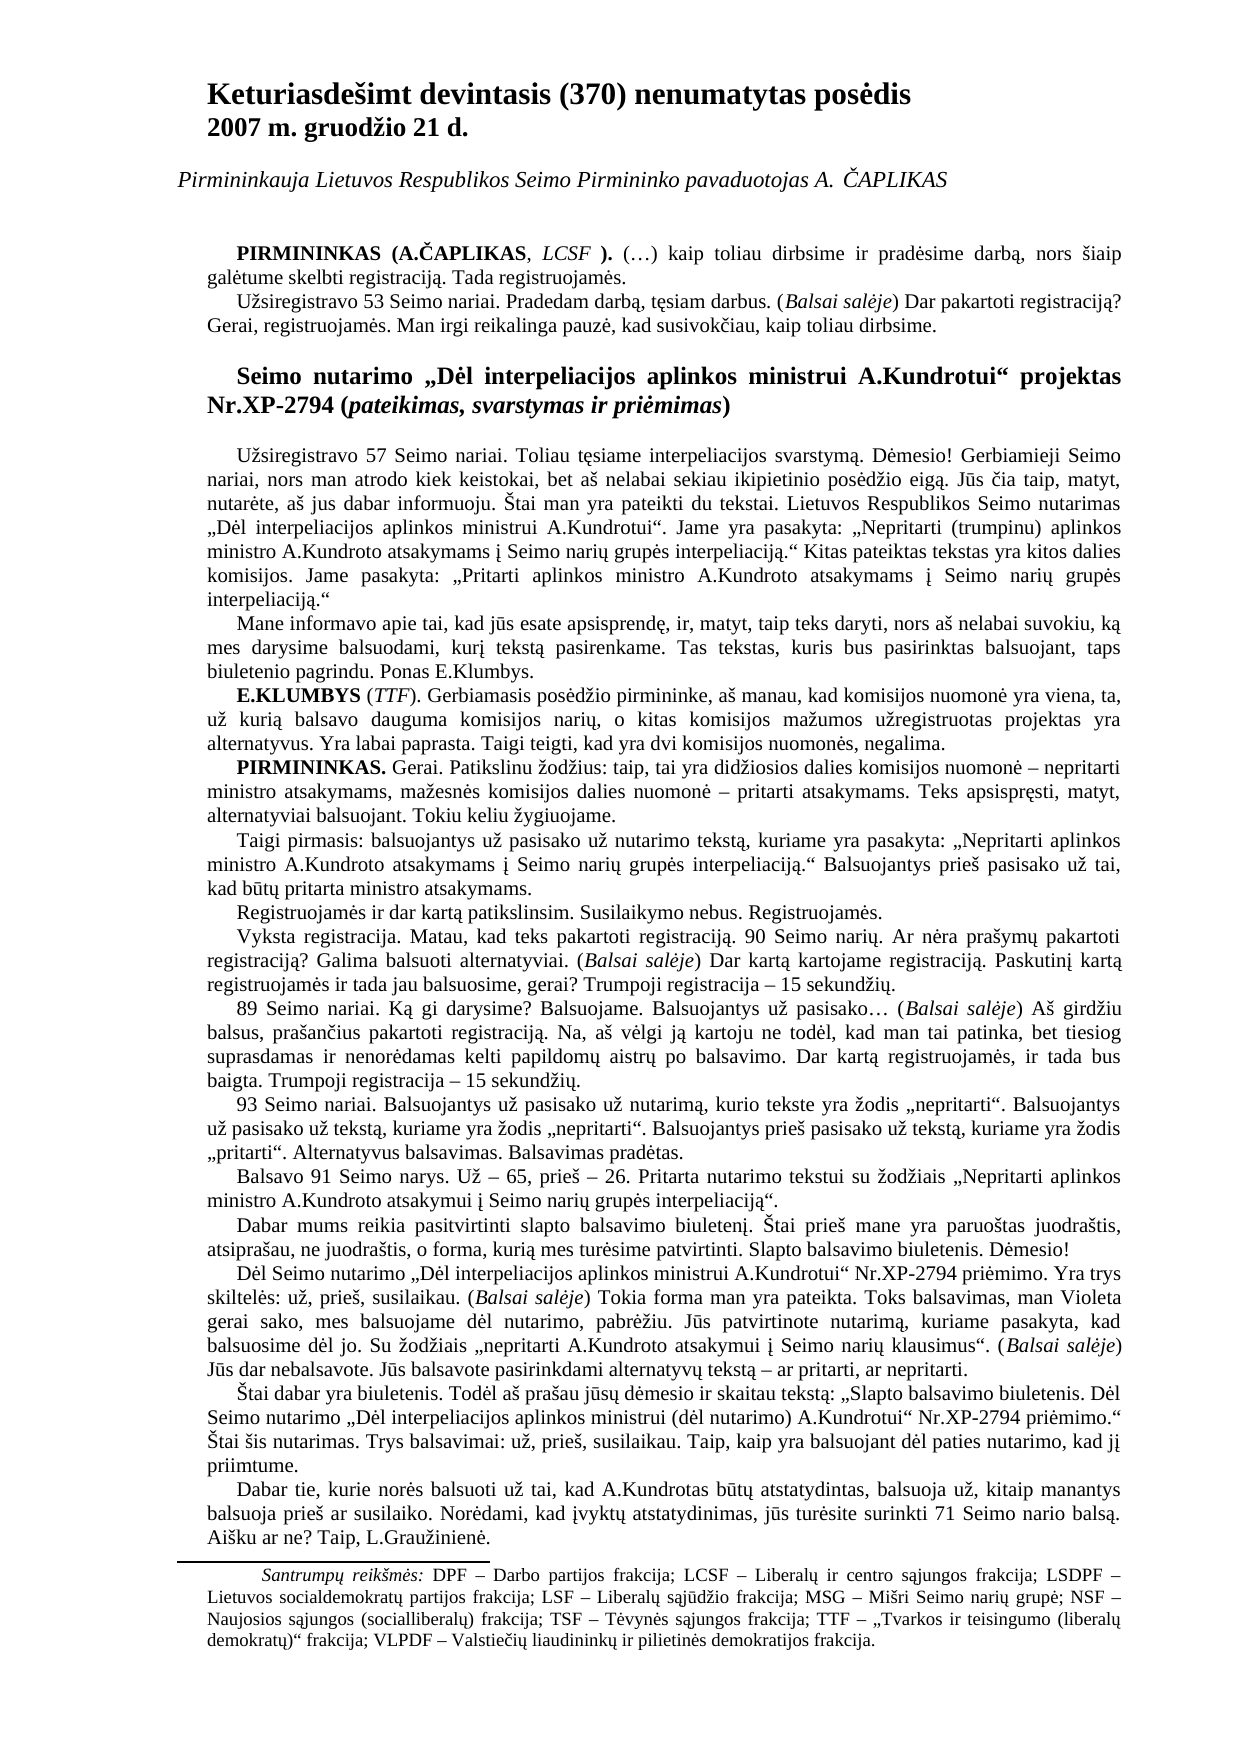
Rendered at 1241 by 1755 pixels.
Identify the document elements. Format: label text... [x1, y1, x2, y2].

text 89 Seimo nariai. Ką gi darysime? Balsuojame. Balsuojantys už pasisako… (Balsai salėje) Aš girdžiu balsus, prašančius pakartoti registraciją. Na, aš vėlgi ją kartoju ne todėl, kad man tai patinka, bet tiesiog suprasdamas ir nenorėdamas kelti papildomų aistrų po balsavimo. Dar kartą registruojamės, ir tada bus baigta. Trumpoji registracija – 15 sekundžių. [207, 996, 1122, 1092]
text Pirmininkauja Lietuvos Respublikos Seimo Pirmininko pavaduotojas A. ČAPLIKAS [177, 166, 1122, 192]
text Užsiregistravo 57 Seimo nariai. Toliau tęsiame interpeliacijos svarstymą. Dėmesio! Gerbiamieji Seimo nariai, nors man atrodo kiek keistokai, bet aš nelabai sekiau ikipietinio posėdžio eigą. Jūs čia taip, matyt, nutarėte, aš jus dabar informuoju. Štai man yra pateikti du tekstai. Lietuvos Respublikos Seimo nutarimas „Dėl interpeliacijos aplinkos ministrui A.Kundrotui“. Jame yra pasakyta: „Nepritarti (trumpinu) aplinkos ministro A.Kundroto atsakymams į Seimo narių grupės interpeliaciją.“ Kitas pateiktas tekstas yra kitos dalies komisijos. Jame pasakyta: „Pritarti aplinkos ministro A.Kundroto atsakymams į Seimo narių grupės interpeliaciją.“ [207, 442, 1122, 611]
text PIRMININKAS (A.ČAPLIKAS, LCSF). (…) kaip toliau dirbsime ir pradėsime darbą, nors šiaip galėtume skelbti registraciją. Tada registruojamės. [207, 241, 1122, 289]
text E.KLUMBYS (TTF). Gerbiamasis posėdžio pirmininke, aš manau, kad komisijos nuomonė yra viena, ta, už kurią balsavo dauguma komisijos narių, o kitas komisijos mažumos užregistruotas projektas yra alternatyvus. Yra labai paprasta. Taigi teigti, kad yra dvi komisijos nuomonės, negalima. [207, 683, 1122, 755]
text Balsavo 91 Seimo narys. Už – 65, prieš – 26. Pritarta nutarimo tekstui su žodžiais „Nepritarti aplinkos ministro A.Kundroto atsakymui į Seimo narių grupės interpeliaciją“. [207, 1164, 1122, 1212]
text Štai dabar yra biuletenis. Todėl aš prašau jūsų dėmesio ir skaitau tekstą: „Slapto balsavimo biuletenis. Dėl Seimo nutarimo „Dėl interpeliacijos aplinkos ministrui (dėl nutarimo) A.Kundrotui“ Nr.XP-2794 priėmimo.“ Štai šis nutarimas. Trys balsavimai: už, prieš, susilaikau. Taip, kaip yra balsuojant dėl paties nutarimo, kad jį priimtume. [207, 1381, 1122, 1477]
text Registruojamės ir dar kartą patikslinsim. Susilaikymo nebus. Registruojamės. [207, 900, 1122, 924]
text PIRMININKAS. Gerai. Patikslinu žodžius: taip, tai yra didžiosios dalies komisijos nuomonė – nepritarti ministro atsakymams, mažesnės komisijos dalies nuomonė – pritarti atsakymams. Teks apsispręsti, matyt, alternatyviai balsuojant. Tokiu keliu žygiuojame. [207, 755, 1122, 827]
text Dabar tie, kurie norės balsuoti už tai, kad A.Kundrotas būtų atstatydintas, balsuoja už, kitaip manantys balsuoja prieš ar susilaiko. Norėdami, kad įvyktų atstatydinimas, jūs turėsite surinkti 71 Seimo nario balsą. Aišku ar ne? Taip, L.Graužinienė. [207, 1477, 1122, 1549]
text Santrumpų reikšmės: DPF – Darbo partijos frakcija; LCSF – Liberalų ir centro sąjungos frakcija; LSDPF – Lietuvos socialdemokratų partijos frakcija; LSF – Liberalų sąjūdžio frakcija; MSG – Mišri Seimo narių grupė; NSF – Naujosios sąjungos (socialliberalų) frakcija; TSF – Tėvynės sąjungos frakcija; TTF – „Tvarkos ir teisingumo (liberalų demokratų)“ frakcija; VLPDF – Valstiečių liaudininkų ir pilietinės demokratijos frakcija. [207, 1562, 1122, 1651]
text Dėl Seimo nutarimo „Dėl interpeliacijos aplinkos ministrui A.Kundrotui“ Nr.XP-2794 priėmimo. Yra trys skiltelės: už, prieš, susilaikau. (Balsai salėje) Tokia forma man yra pateikta. Toks balsavimas, man Violeta gerai sako, mes balsuojame dėl nutarimo, pabrėžiu. Jūs patvirtinote nutarimą, kuriame pasakyta, kad balsuosime dėl jo. Su žodžiais „nepritarti A.Kundroto atsakymui į Seimo narių klausimus“. (Balsai salėje) Jūs dar nebalsavote. Jūs balsavote pasirinkdami alternatyvų tekstą – ar pritarti, ar nepritarti. [207, 1261, 1122, 1381]
text Mane informavo apie tai, kad jūs esate apsisprendę, ir, matyt, taip teks daryti, nors aš nelabai suvokiu, ką mes darysime balsuodami, kurį tekstą pasirenkame. Tas tekstas, kuris bus pasirinktas balsuojant, taps biuletenio pagrindu. Ponas E.Klumbys. [207, 611, 1122, 683]
text Taigi pirmasis: balsuojantys už pasisako už nutarimo tekstą, kuriame yra pasakyta: „Nepritarti aplinkos ministro A.Kundroto atsakymams į Seimo narių grupės interpeliaciją.“ Balsuojantys prieš pasisako už tai, kad būtų pritarta ministro atsakymams. [207, 827, 1122, 900]
text 93 Seimo nariai. Balsuojantys už pasisako už nutarimą, kurio tekste yra žodis „nepritarti“. Balsuojantys už pasisako už tekstą, kuriame yra žodis „nepritarti“. Balsuojantys prieš pasisako už tekstą, kuriame yra žodis „pritarti“. Alternatyvus balsavimas. Balsavimas pradėtas. [207, 1092, 1122, 1164]
text Užsiregistravo 53 Seimo nariai. Pradedam darbą, tęsiam darbus. (Balsai salėje) Dar pakartoti registraciją? Gerai, registruojamės. Man irgi reikalinga pauzė, kad susivokčiau, kaip toliau dirbsime. [207, 289, 1122, 337]
text Seimo nutarimo „Dėl interpeliacijos aplinkos ministrui A.Kundrotui“ projektas Nr.XP-2794 (pateikimas, svarstymas ir priėmimas) [207, 361, 1122, 418]
text Dabar mums reikia pasitvirtinti slapto balsavimo biuletenį. Štai prieš mane yra paruoštas juodraštis, atsiprašau, ne juodraštis, o forma, kurią mes turėsime patvirtinti. Slapto balsavimo biuletenis. Dėmesio! [207, 1212, 1122, 1261]
text Keturiasdešimt devintasis (370) nenumatytas posėdis 2007 m. gruodžio 21 d. [207, 75, 1122, 142]
text Vyksta registracija. Matau, kad teks pakartoti registraciją. 90 Seimo narių. Ar nėra prašymų pakartoti registraciją? Galima balsuoti alternatyviai. (Balsai salėje) Dar kartą kartojame registraciją. Paskutinį kartą registruojamės ir tada jau balsuosime, gerai? Trumpoji registracija – 15 sekundžių. [207, 924, 1122, 996]
